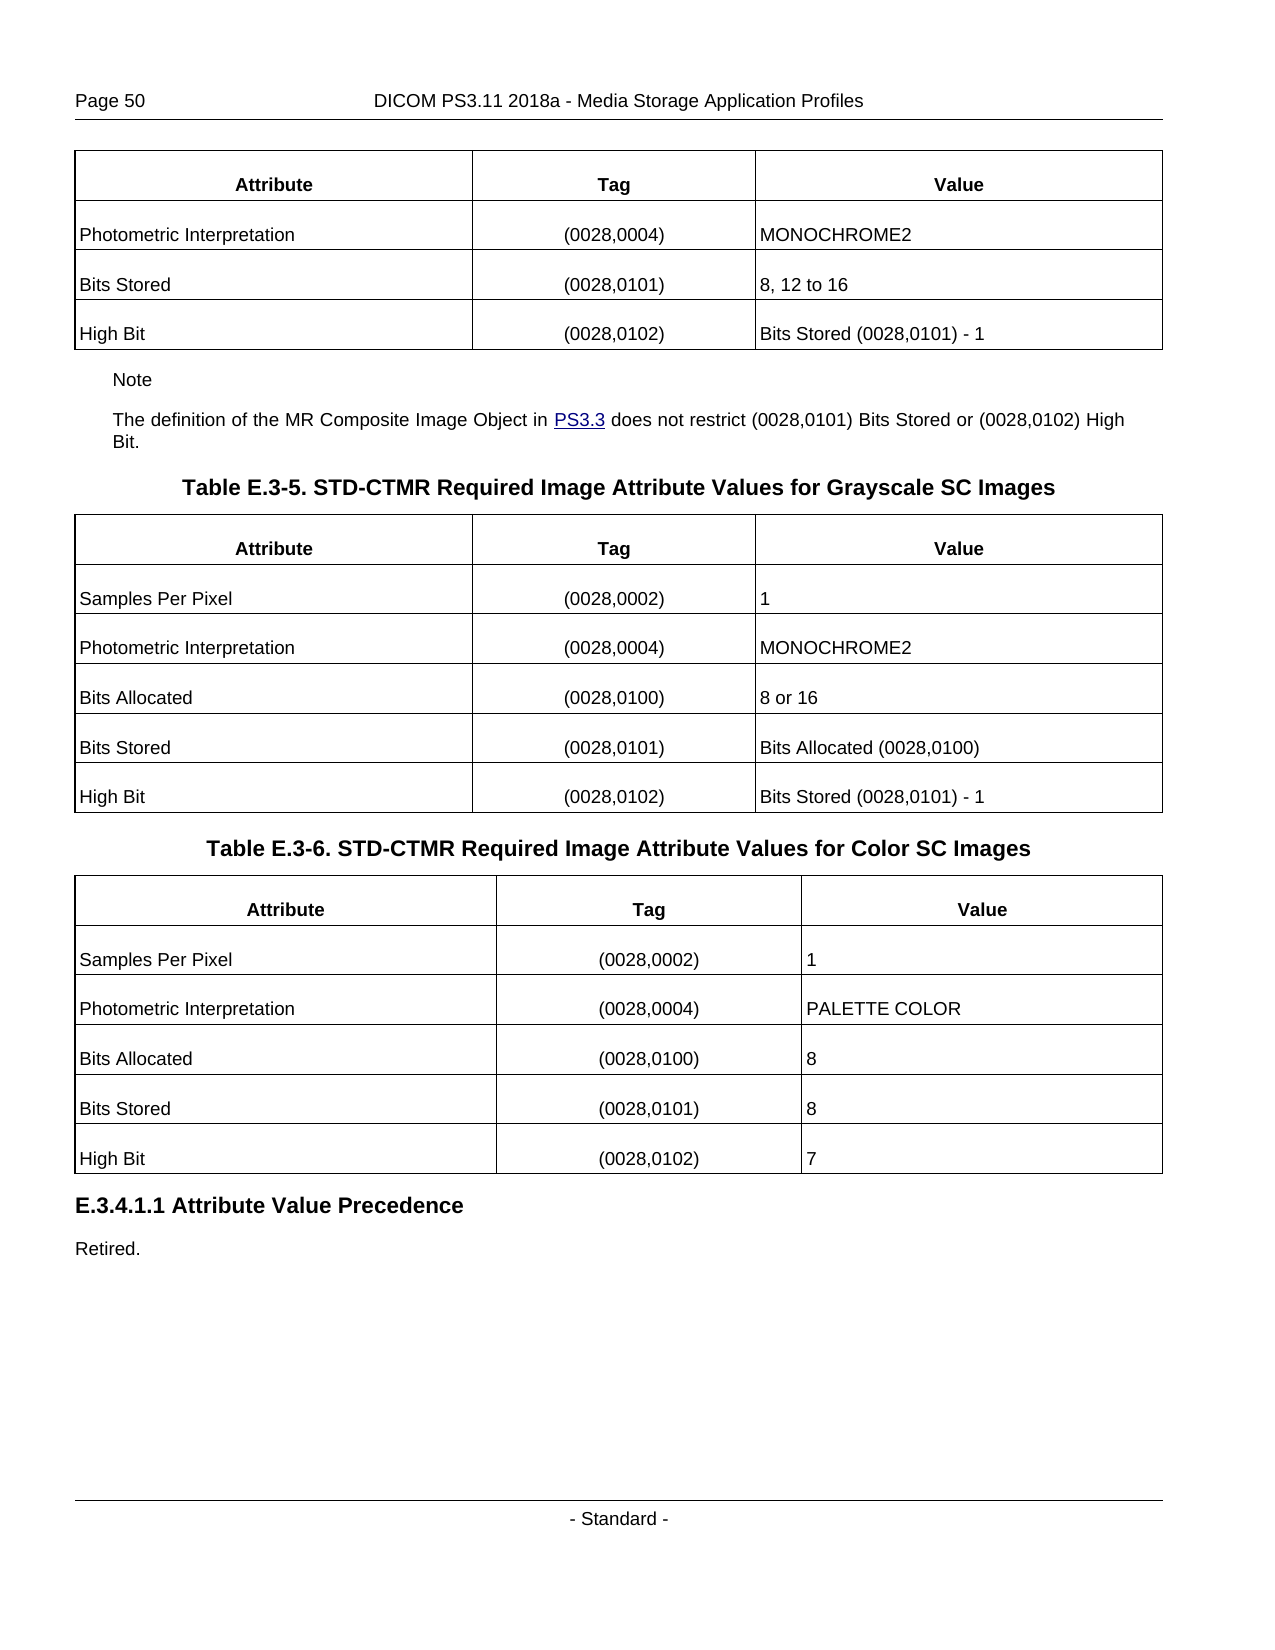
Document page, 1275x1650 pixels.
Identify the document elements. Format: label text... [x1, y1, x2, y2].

table_cell 7 [802, 1124, 1162, 1173]
text Retired. [75, 1237, 1162, 1259]
table_cell Photometric Interpretation [76, 975, 496, 1024]
table_cell High Bit [76, 1124, 496, 1173]
text The definition of the MR Composite Image Object in PS3.3 does not restrict (0028,0101) Bits Stored or (0028,0102) High Bit. [112, 409, 1125, 452]
table_cell (0028,0100) [473, 664, 755, 713]
table_cell (0028,0004) [497, 975, 801, 1024]
text Note [112, 368, 1125, 390]
table_cell 1 [756, 565, 1162, 613]
table_cell Bits Stored [76, 714, 472, 762]
table_header Attribute [76, 876, 496, 924]
table_cell 8, 12 to 16 [756, 250, 1162, 299]
table_cell 1 [802, 926, 1162, 974]
text Table E.3-5. STD-CTMR Required Image Attribute Values for Grayscale SC Images [75, 474, 1162, 500]
table_cell (0028,0002) [473, 565, 755, 613]
table_cell Bits Allocated [76, 1025, 496, 1074]
table_cell (0028,0004) [473, 614, 755, 663]
table_cell Bits Allocated [76, 664, 472, 713]
table_header Tag [473, 515, 755, 563]
table_cell (0028,0100) [497, 1025, 801, 1074]
table_header Value [802, 876, 1162, 924]
table_cell 8 or 16 [756, 664, 1162, 713]
table_cell High Bit [76, 300, 472, 349]
table_cell (0028,0004) [473, 201, 755, 249]
table_cell Bits Stored [76, 1075, 496, 1123]
text E.3.4.1.1 Attribute Value Precedence [75, 1193, 1162, 1219]
table_cell (0028,0102) [473, 763, 755, 812]
table_cell Samples Per Pixel [76, 565, 472, 613]
table_header Value [756, 515, 1162, 563]
table_cell (0028,0101) [473, 250, 755, 299]
table_cell (0028,0002) [497, 926, 801, 974]
table_cell (0028,0102) [497, 1124, 801, 1173]
table_cell Bits Stored (0028,0101) - 1 [756, 763, 1162, 812]
table_cell (0028,0102) [473, 300, 755, 349]
table_header Attribute [76, 151, 472, 200]
table_cell Photometric Interpretation [76, 614, 472, 663]
table_cell MONOCHROME2 [756, 614, 1162, 663]
table_cell Photometric Interpretation [76, 201, 472, 249]
table_cell 8 [802, 1075, 1162, 1123]
table_cell (0028,0101) [497, 1075, 801, 1123]
table_cell MONOCHROME2 [756, 201, 1162, 249]
table_header Tag [473, 151, 755, 200]
table_header Tag [497, 876, 801, 924]
table_header Attribute [76, 515, 472, 563]
table_cell Bits Stored (0028,0101) - 1 [756, 300, 1162, 349]
text Table E.3-6. STD-CTMR Required Image Attribute Values for Color SC Images [75, 836, 1162, 861]
table_cell Bits Stored [76, 250, 472, 299]
table_cell PALETTE COLOR [802, 975, 1162, 1024]
table_cell Bits Allocated (0028,0100) [756, 714, 1162, 762]
table_cell High Bit [76, 763, 472, 812]
table_cell (0028,0101) [473, 714, 755, 762]
table_cell 8 [802, 1025, 1162, 1074]
table_cell Samples Per Pixel [76, 926, 496, 974]
table_header Value [756, 151, 1162, 200]
